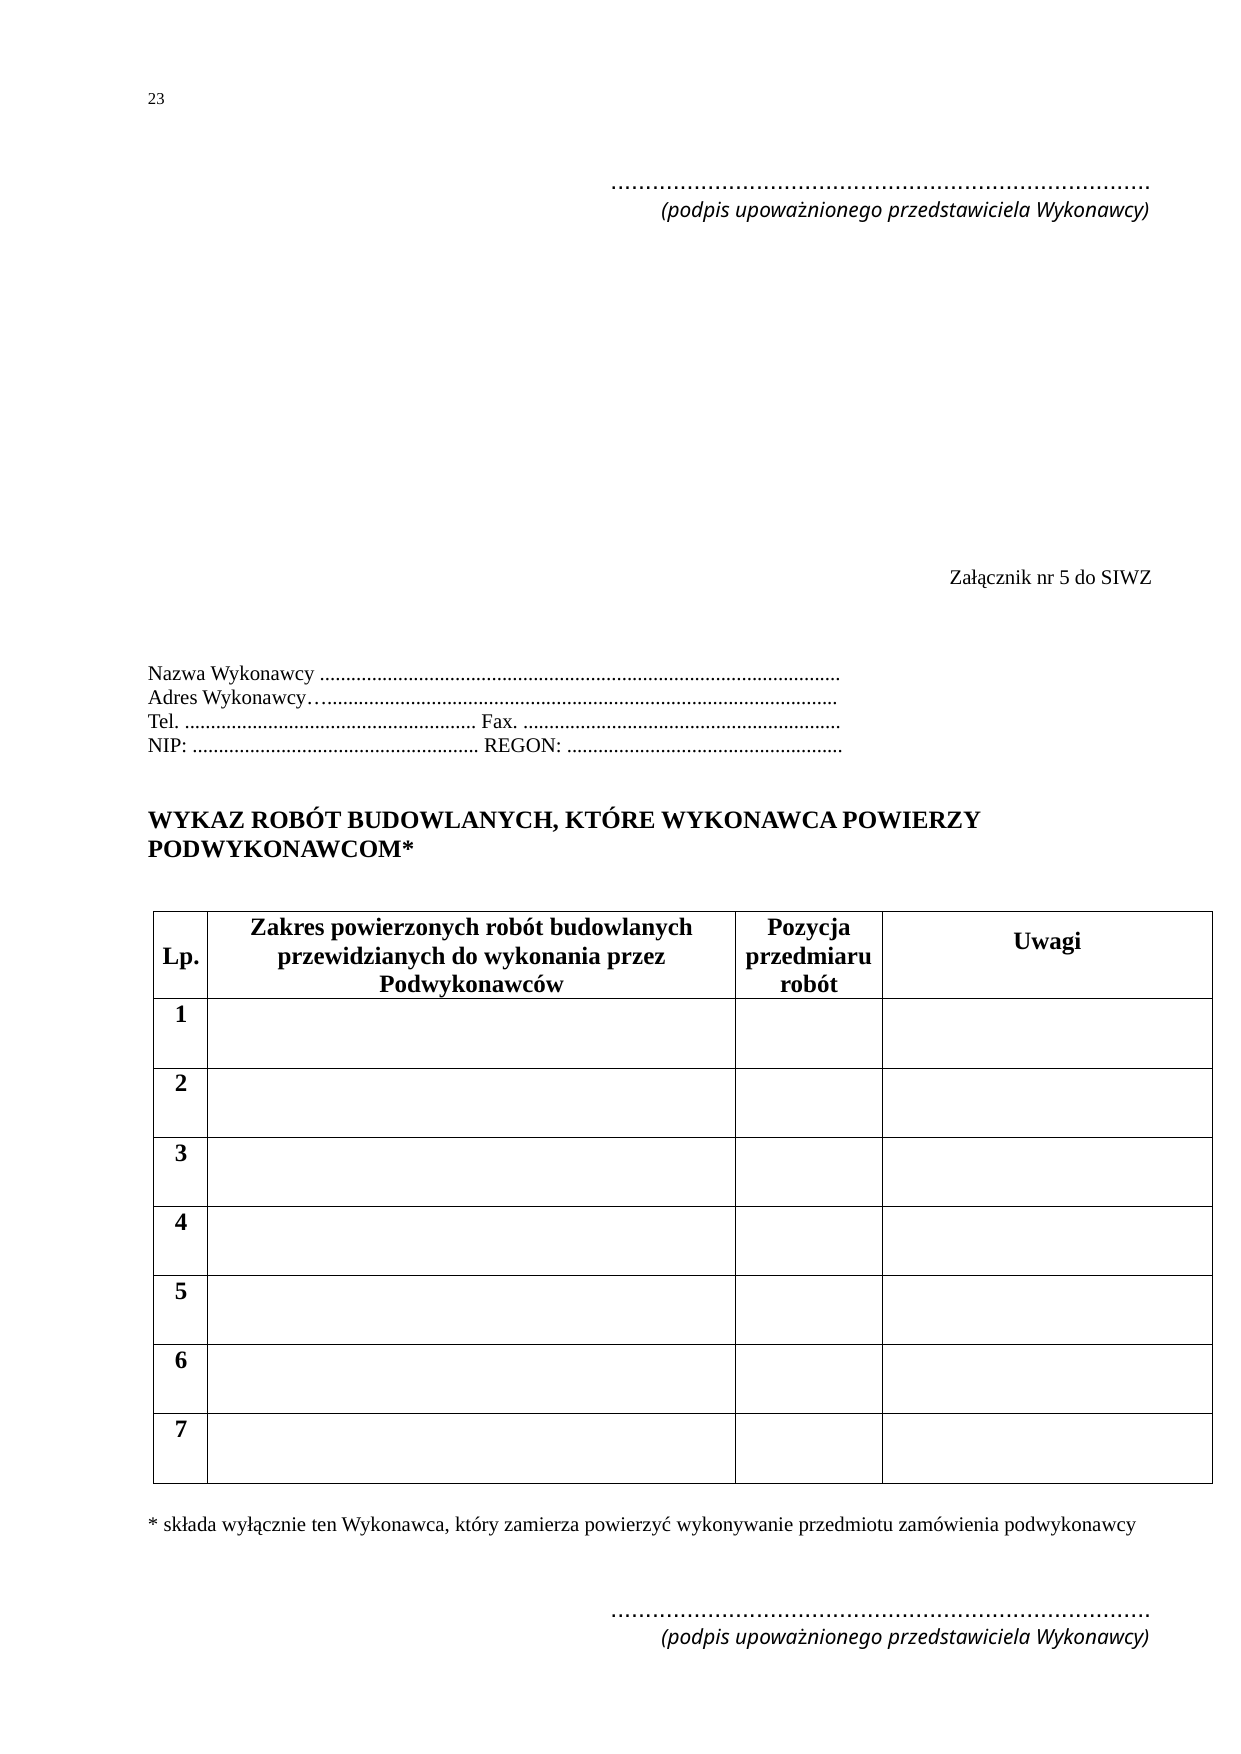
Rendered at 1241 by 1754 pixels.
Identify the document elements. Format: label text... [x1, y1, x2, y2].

table_cell 6 [154, 1345, 207, 1413]
text WYKAZ ROBÓT BUDOWLANYCH, KTÓRE WYKONAWCA POWIERZY PODWYKONAWCOM* [148, 805, 1152, 863]
text Nazwa Wykonawcy .................................................................................................... [148, 661, 1152, 685]
table_header Uwagi [883, 912, 1212, 998]
table_cell 7 [154, 1414, 207, 1482]
table_header Zakres powierzonych robót budowlanych przewidzianych do wykonania przez Podwykonawców [208, 912, 735, 998]
text .............................................................................. [148, 1594, 1152, 1622]
text .............................................................................. [148, 166, 1152, 195]
table_cell [208, 1207, 735, 1275]
table_cell 3 [154, 1138, 207, 1206]
table_cell [883, 999, 1212, 1067]
table_cell [736, 1276, 882, 1344]
table_cell [883, 1414, 1212, 1482]
table_cell 2 [154, 1069, 207, 1137]
table_cell [208, 1345, 735, 1413]
table_header Pozycja przedmiaru robót [736, 912, 882, 998]
text NIP: ....................................................... REGON: ..................................................... [148, 733, 1152, 757]
table_cell [883, 1069, 1212, 1137]
table_cell 1 [154, 999, 207, 1067]
text * składa wyłącznie ten Wykonawca, który zamierza powierzyć wykonywanie przedmiotu zamówienia podwykonawcy [148, 1512, 1152, 1536]
table_cell [208, 1414, 735, 1482]
table_cell [883, 1276, 1212, 1344]
table_cell [883, 1345, 1212, 1413]
table_cell [208, 1138, 735, 1206]
text Adres Wykonawcy….................................................................................................. [148, 685, 1152, 709]
table_cell 5 [154, 1276, 207, 1344]
table_cell [736, 1069, 882, 1137]
table_header Lp. [154, 912, 207, 998]
table_cell [736, 999, 882, 1067]
table_cell [208, 1069, 735, 1137]
text Tel. ........................................................ Fax. ............................................................. [148, 709, 1152, 733]
table_cell [736, 1207, 882, 1275]
text Załącznik nr 5 do SIWZ [148, 565, 1152, 589]
text (podpis upoważnionego przedstawiciela Wykonawcy) [148, 195, 1152, 223]
table_cell 4 [154, 1207, 207, 1275]
table_cell [208, 1276, 735, 1344]
table_cell [883, 1138, 1212, 1206]
table_cell [736, 1138, 882, 1206]
table_cell [208, 999, 735, 1067]
table_cell [736, 1414, 882, 1482]
text (podpis upoważnionego przedstawiciela Wykonawcy) [148, 1622, 1152, 1651]
table_cell [736, 1345, 882, 1413]
table_cell [883, 1207, 1212, 1275]
